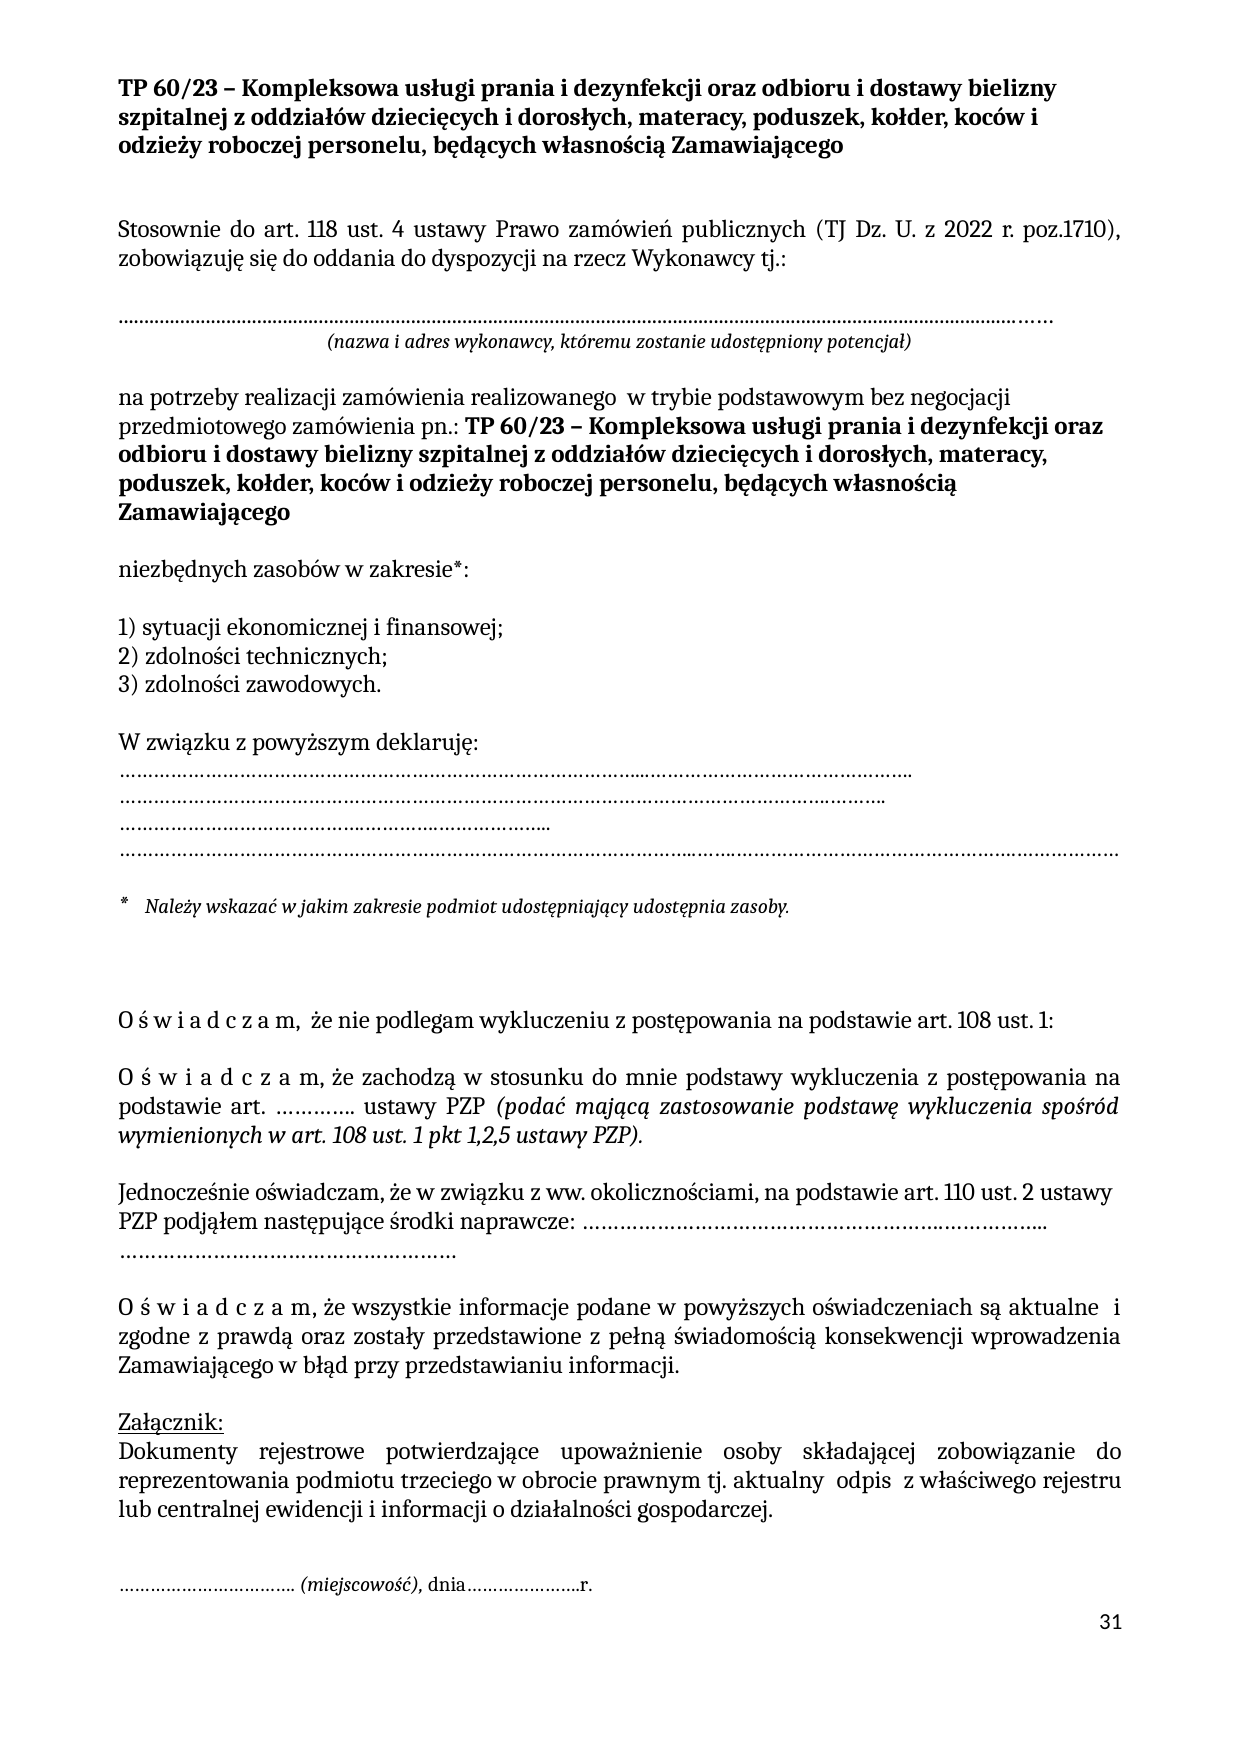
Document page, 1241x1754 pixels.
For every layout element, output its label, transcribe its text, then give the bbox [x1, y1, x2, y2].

text Stosownie do art. 118 ust. 4 ustawy Prawo zamówień publicznych (TJ Dz. U. z 2022 r. poz.1710), zobowiązuję się do oddania do dyspozycji na rzecz Wykonawcy tj.: [118, 215, 1122, 273]
text ………………………………………………………………………………...……………………………………….…………………………………………………………………………………………………………….……….…………………………………….………….……………….. [118, 757, 1122, 836]
text O ś w i a d c z a m, że wszystkie informacje podane w powyższych oświadczeniach są aktualne i zgodne z prawdą oraz zostały przedstawione z pełną świadomością konsekwencji wprowadzenia Zamawiającego w błąd przy przedstawianiu informacji. [118, 1293, 1122, 1379]
text (nazwa i adres wykonawcy, któremu zostanie udostępniony potencjał) [118, 330, 1122, 354]
text ...............................................................................................................................................................................…… [118, 301, 1122, 330]
text O ś w i a d c z a m, że nie podlegam wykluczeniu z postępowania na podstawie art. 108 ust. 1: [118, 1006, 1122, 1034]
text O ś w i a d c z a m, że zachodzą w stosunku do mnie podstawy wykluczenia z postępowania na podstawie art. …………. ustawy PZP (podać mającą zastosowanie podstawę wykluczenia spośród wymienionych w art. 108 ust. 1 pkt 1,2,5 ustawy PZP). [118, 1063, 1122, 1149]
text ……………………………. (miejscowość), dnia………………….r. [118, 1573, 1122, 1597]
text na potrzeby realizacji zamówienia realizowanego w trybie podstawowym bez negocjacji przedmiotowego zamówienia pn.: TP 60/23 – Kompleksowa usługi prania i dezynfekcji oraz odbioru i dostawy bielizny szpitalnej z oddziałów dziecięcych i dorosłych, materacy, poduszek, kołder, koców i odzieży roboczej personelu, będących własnością Zamawiającego [118, 383, 1122, 527]
text niezbędnych zasobów w zakresie*: [118, 555, 1122, 584]
text 1) sytuacji ekonomicznej i finansowej; [118, 613, 1122, 642]
text Jednocześnie oświadczam, że w związku z ww. okolicznościami, na podstawie art. 110 ust. 2 ustawy PZP podjąłem następujące środki naprawcze: ………………………………………………….……………..……………………………………………… [118, 1178, 1122, 1264]
text Załącznik: [118, 1408, 1122, 1437]
text Dokumenty rejestrowe potwierdzające upoważnienie osoby składającej zobowiązanie do reprezentowania podmiotu trzeciego w obrocie prawnym tj. aktualny odpis z właściwego rejestru lub centralnej ewidencji i informacji o działalności gospodarczej. [118, 1437, 1122, 1523]
text * Należy wskazać w jakim zakresie podmiot udostępniający udostępnia zasoby. [118, 891, 1122, 919]
text 2) zdolności technicznych; [118, 642, 1122, 670]
text ………………………………………………………………………………………..…….………………………………………….……………… [118, 836, 1122, 862]
text W związku z powyższym deklaruję: [118, 728, 1122, 757]
text 3) zdolności zawodowych. [118, 670, 1122, 699]
